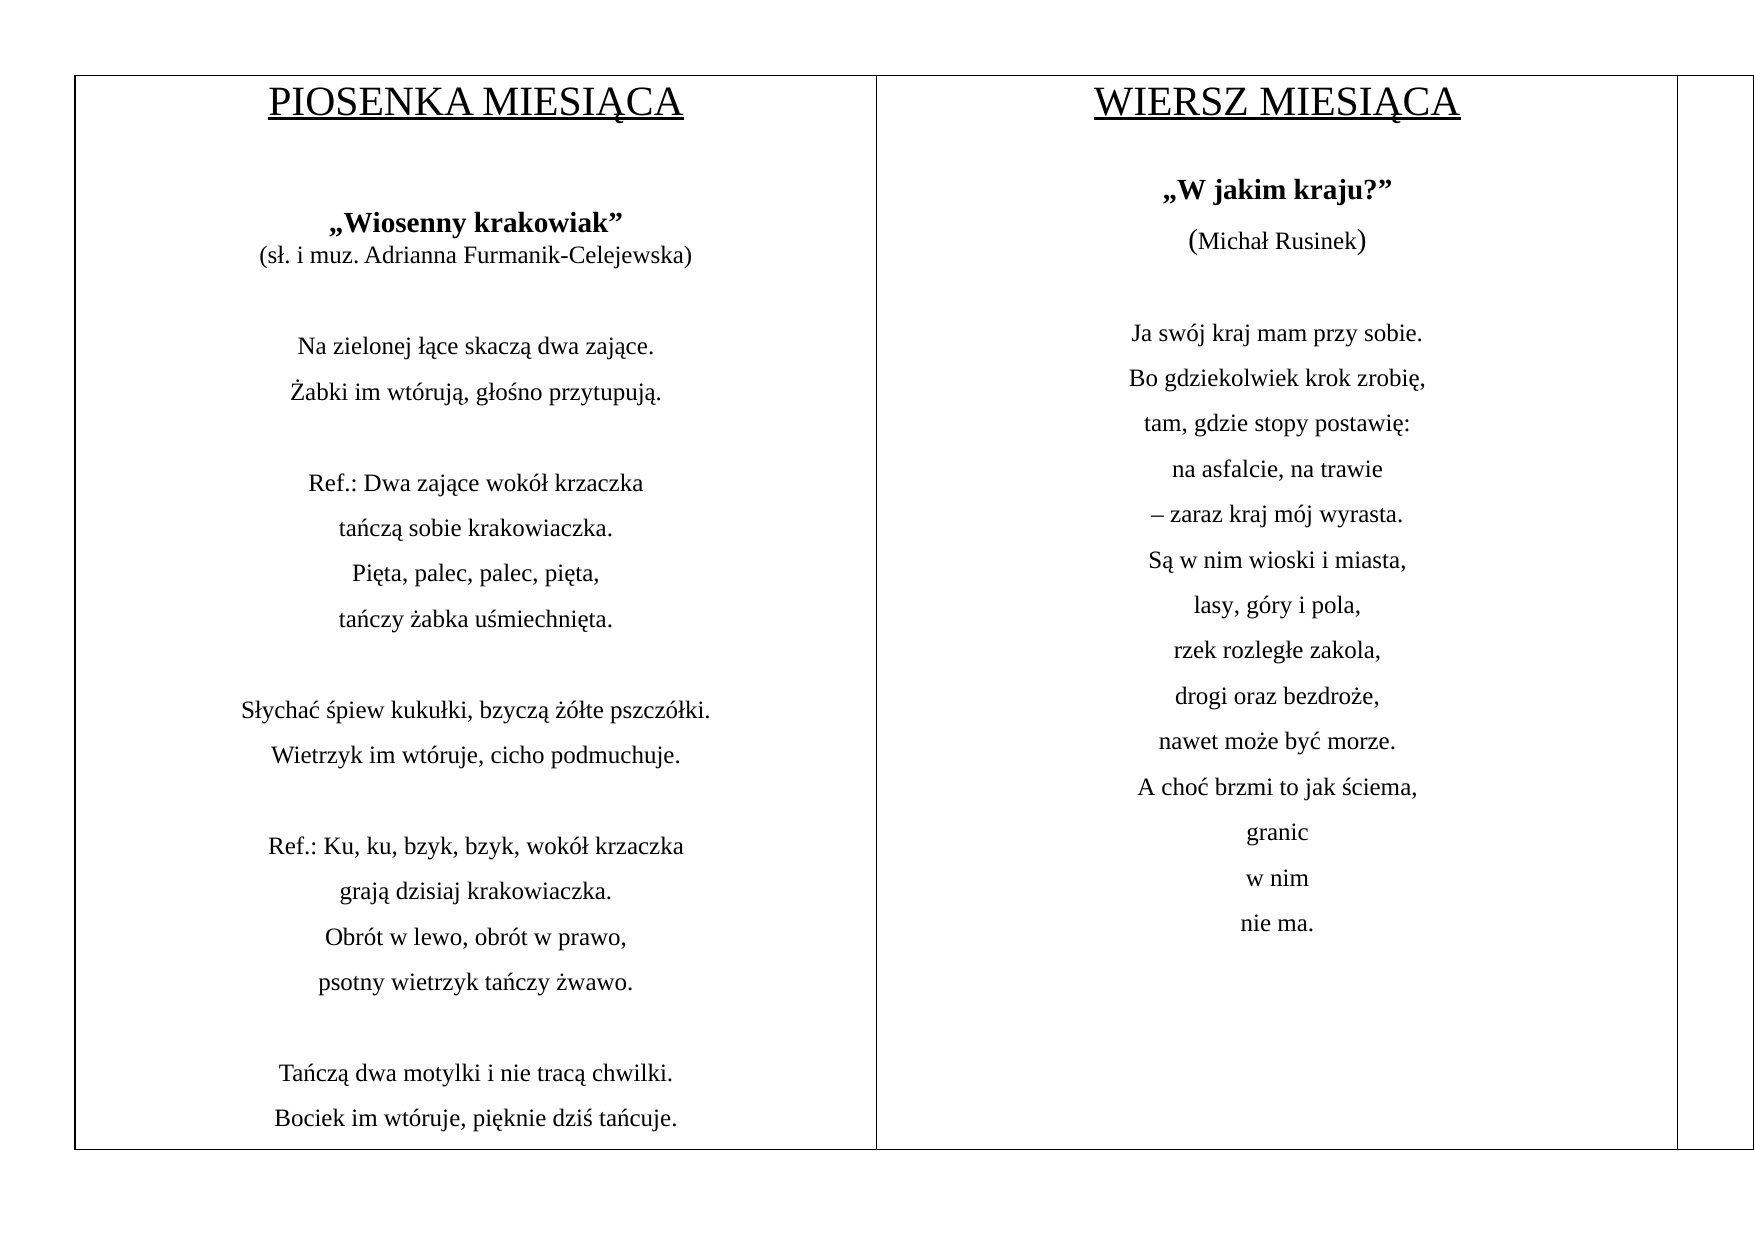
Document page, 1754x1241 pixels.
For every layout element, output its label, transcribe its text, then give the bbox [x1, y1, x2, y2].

table_header WIERSZ MIESIĄCA „Już Wielkanoc” Święta, Święta Wielkanocne Jak wesoło, jak radośnie. Już słoneczko mocno grzeje Miły wiatr wokoło wieje. Rośnie trawa na trawniku Żółty żonkil w wazoniku. Na podwórku słychać dzieci Ach, jak dobrze, że już kwiecień. A w koszyczku, na święcone Jajka równo ułożone. Śliczne, pięknie malowane Różne wzory wymyślone. Jest baranek z chorągiewką Żółty kurczaczek ze wstążeczką. I barwinek jest zielony W świeże kwiatki ustrojony. [1678, 76, 1753, 1149]
table_header WIERSZ MIESIĄCA „W jakim kraju?” (Michał Rusinek) Ja swój kraj mam przy sobie. Bo gdziekolwiek krok zrobię, tam, gdzie stopy postawię: na asfalcie, na trawie – zaraz kraj mój wyrasta. Są w nim wioski i miasta, lasy, góry i pola, rzek rozległe zakola, drogi oraz bezdroże, nawet może być morze. A choć brzmi to jak ściema, granic w nim nie ma. [877, 76, 1677, 1149]
table_header PIOSENKA MIESIĄCA „Wiosenny krakowiak” (sł. i muz. Adrianna Furmanik-Celejewska) Na zielonej łące skaczą dwa zające. Żabki im wtórują, głośno przytupują. Ref.: Dwa zające wokół krzaczka tańczą sobie krakowiaczka. Pięta, palec, palec, pięta, tańczy żabka uśmiechnięta. Słychać śpiew kukułki, bzyczą żółte pszczółki. Wietrzyk im wtóruje, cicho podmuchuje. Ref.: Ku, ku, bzyk, bzyk, wokół krzaczka grają dzisiaj krakowiaczka. Obrót w lewo, obrót w prawo, psotny wietrzyk tańczy żwawo. Tańczą dwa motylki i nie tracą chwilki. Bociek im wtóruje, pięknie dziś tańcuje. [76, 76, 876, 1149]
